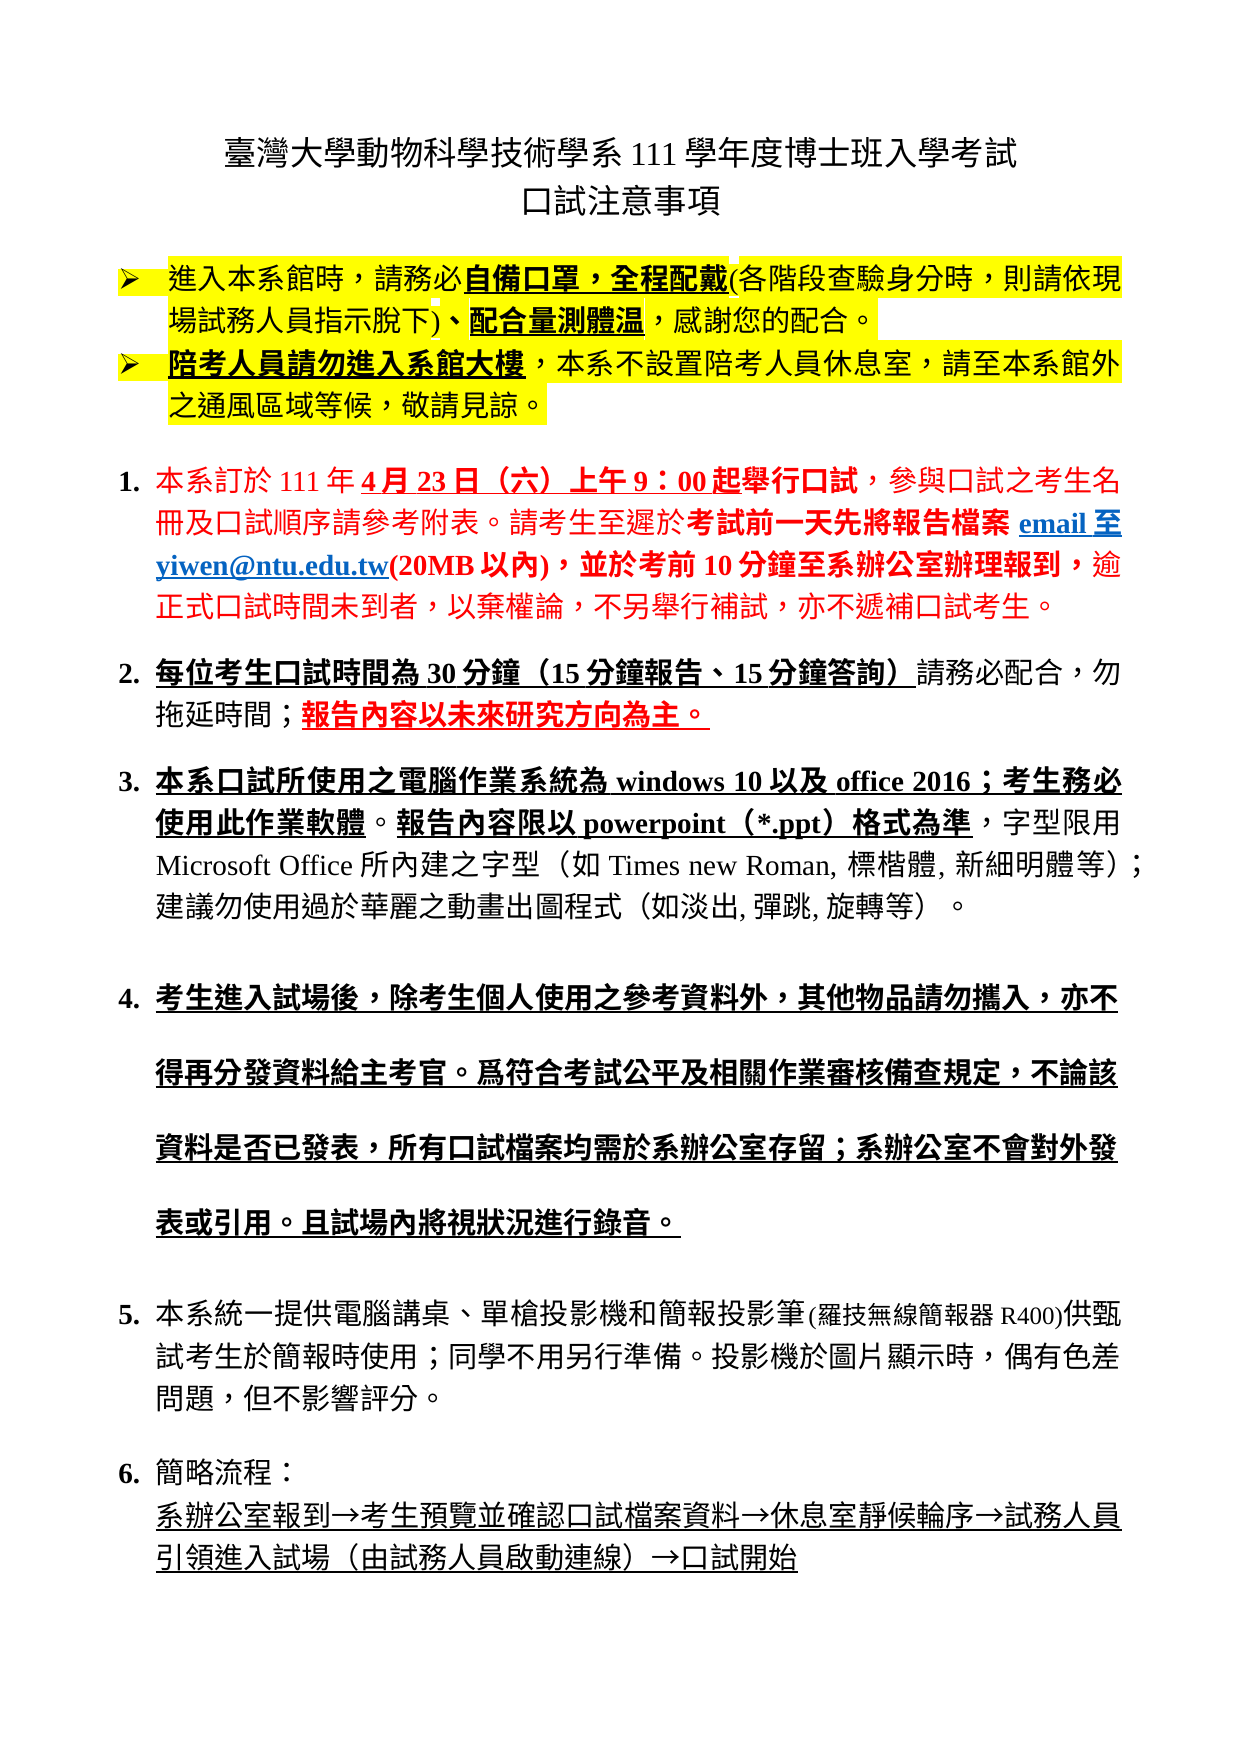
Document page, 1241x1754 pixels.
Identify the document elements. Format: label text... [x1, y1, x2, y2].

list 進入本系館時，請務必自備口罩，全程配戴(各階段查驗身分時，則請依現場試務人員指示脫下)、配合量測體温，感謝您的配合。 [118, 256, 1122, 340]
list 每位考生口試時間為30分鐘（15分鐘報告、15分鐘答詢）請務必配合，勿拖延時間；報告內容以未來研究方向為主。 [118, 649, 1122, 734]
list 本系口試所使用之電腦作業系統為windows 10以及office 2016；考生務必使用此作業軟體。報告內容限以powerpoint（*.ppt）格式為準，字型限用Microsoft Office所內建之字型（如Times new Roman, 標楷體, 新細明體等）；建議勿使用過於華麗之動畫出圖程式（如淡出, 彈跳, 旋轉等）。 [118, 757, 1122, 926]
text 系辦公室報到→考生預覽並確認口試檔案資料→休息室靜候輪序→試務人員 [156, 1492, 1122, 1529]
text 口試注意事項 [118, 175, 1122, 223]
list 本系統一提供電腦講桌、單槍投影機和簡報投影筆(羅技無線簡報器R400)供甄試考生於簡報時使用；同學不用另行準備。投影機於圖片顯示時，偶有色差問題，但不影響評分。 [118, 1291, 1122, 1418]
list 簡略流程： [118, 1450, 1122, 1492]
list 考生進入試場後，除考生個人使用之參考資料外，其他物品請勿攜入，亦不得再分發資料給主考官。爲符合考試公平及相關作業審核備查規定，不論該資料是否已發表，所有口試檔案均需於系辦公室存留；系辦公室不會對外發表或引用。且試場內將視狀況進行錄音。 [118, 959, 1122, 1259]
text 引領進入試場（由試務人員啟動連線）→口試開始 [156, 1531, 1122, 1577]
list 本系訂於111年4月23日（六）上午9：00起舉行口試，參與口試之考生名冊及口試順序請參考附表。請考生至遲於考試前一天先將報告檔案 email至yiwen@ntu.edu.tw(20MB以內)，並於考前10分鐘至系辦公室辦理報到，逾正式口試時間未到者，以棄權論，不另舉行補試，亦不遞補口試考生。 [118, 457, 1122, 626]
list 陪考人員請勿進入系館大樓，本系不設置陪考人員休息室，請至本系館外之通風區域等候，敬請見諒。 [118, 340, 1122, 425]
text 臺灣大學動物科學技術學系111學年度博士班入學考試 [118, 127, 1122, 175]
